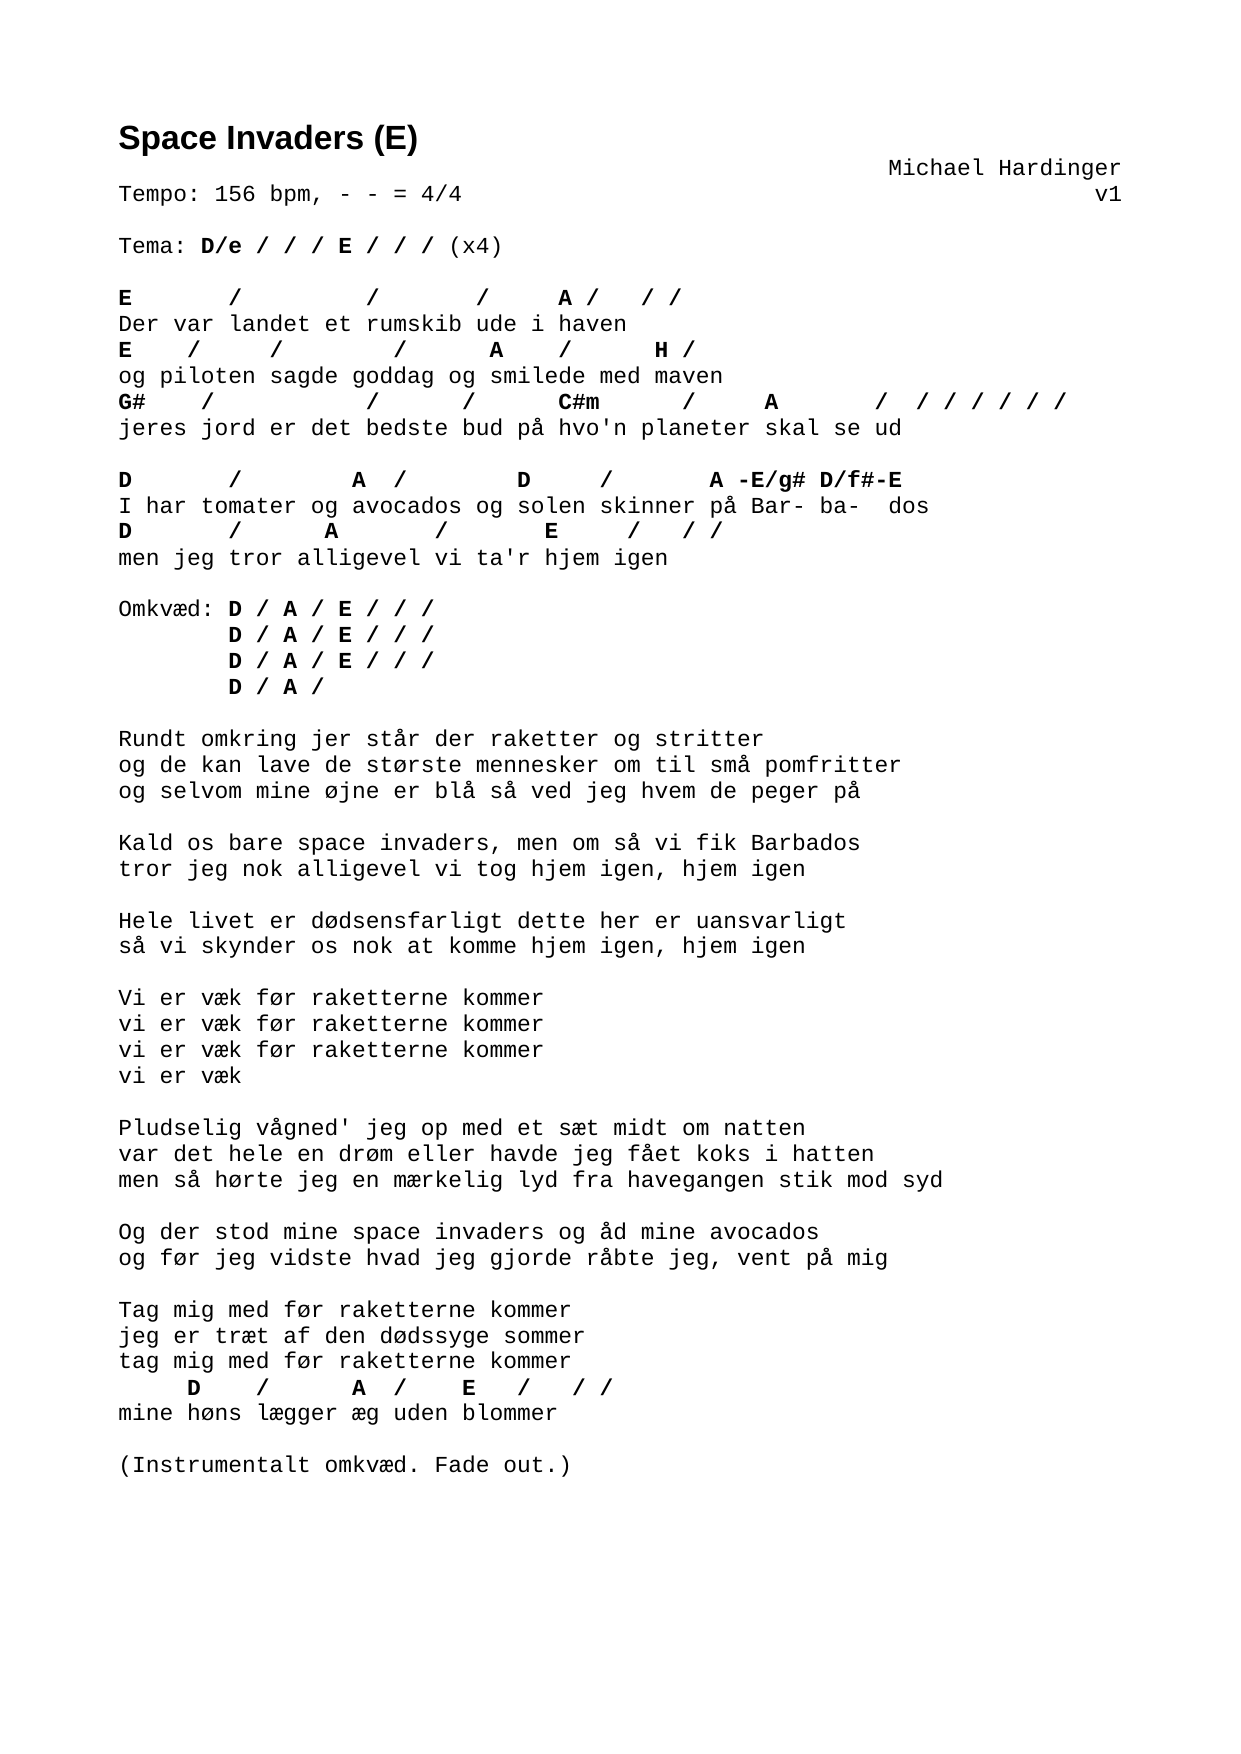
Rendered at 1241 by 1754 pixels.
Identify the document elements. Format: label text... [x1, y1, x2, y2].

text og før jeg vidste hvad jeg gjorde råbte jeg, vent på mig [118, 1246, 1122, 1272]
text men så hørte jeg en mærkelig lyd fra havegangen stik mod syd [118, 1168, 1122, 1194]
text Rundt omkring jer står der raketter og stritter [118, 727, 1122, 753]
text I har tomater og avocados og solen skinner på Bar- ba- dos [118, 494, 1122, 520]
text Vi er væk før raketterne kommer [118, 987, 1122, 1013]
text D / A / E / / / [118, 624, 1122, 649]
text E / / / A / / / [118, 286, 1122, 312]
text D / A / E / / / [118, 649, 1122, 676]
text mine høns lægger æg uden blommer [118, 1402, 1122, 1428]
text Pludselig vågned' jeg op med et sæt midt om natten [118, 1116, 1122, 1142]
text og selvom mine øjne er blå så ved jeg hvem de peger på [118, 779, 1122, 805]
text Omkvæd: D / A / E / / / [118, 598, 1122, 624]
text vi er væk [118, 1064, 1122, 1091]
text jeg er træt af den dødssyge sommer [118, 1324, 1122, 1350]
text og de kan lave de største mennesker om til små pomfritter [118, 753, 1122, 779]
text Der var landet et rumskib ude i haven [118, 312, 1122, 338]
text Kald os bare space invaders, men om så vi fik Barbados [118, 831, 1122, 857]
text E / / / A / H / [118, 338, 1122, 364]
text tag mig med før raketterne kommer [118, 1350, 1122, 1376]
text Tag mig med før raketterne kommer [118, 1298, 1122, 1324]
text vi er væk før raketterne kommer [118, 1013, 1122, 1039]
text Hele livet er dødsensfarligt dette her er uansvarligt [118, 909, 1122, 935]
text var det hele en drøm eller havde jeg fået koks i hatten [118, 1142, 1122, 1168]
text Tema: D/e / / / E / / / (x4) [118, 234, 1122, 261]
subtitle Space Invaders (E) [118, 118, 1122, 157]
text og piloten sagde goddag og smilede med maven [118, 364, 1122, 390]
text Tempo: 156 bpm, - - = 4/4 v1 [118, 183, 1122, 209]
text D / A / E / / / [118, 520, 1122, 546]
text men jeg tror alligevel vi ta'r hjem igen [118, 546, 1122, 572]
text D / A / E / / / [118, 1376, 1122, 1402]
text D / A / [118, 676, 1122, 701]
text G# / / / C#m / A / / / / / / / [118, 390, 1122, 416]
text D / A / D / A -E/g# D/f#-E [118, 468, 1122, 494]
text Michael Hardinger [118, 157, 1122, 183]
text vi er væk før raketterne kommer [118, 1039, 1122, 1064]
text Og der stod mine space invaders og åd mine avocados [118, 1220, 1122, 1246]
text jeres jord er det bedste bud på hvo'n planeter skal se ud [118, 416, 1122, 442]
text så vi skynder os nok at komme hjem igen, hjem igen [118, 935, 1122, 961]
text (Instrumentalt omkvæd. Fade out.) [118, 1454, 1122, 1479]
text tror jeg nok alligevel vi tog hjem igen, hjem igen [118, 857, 1122, 883]
